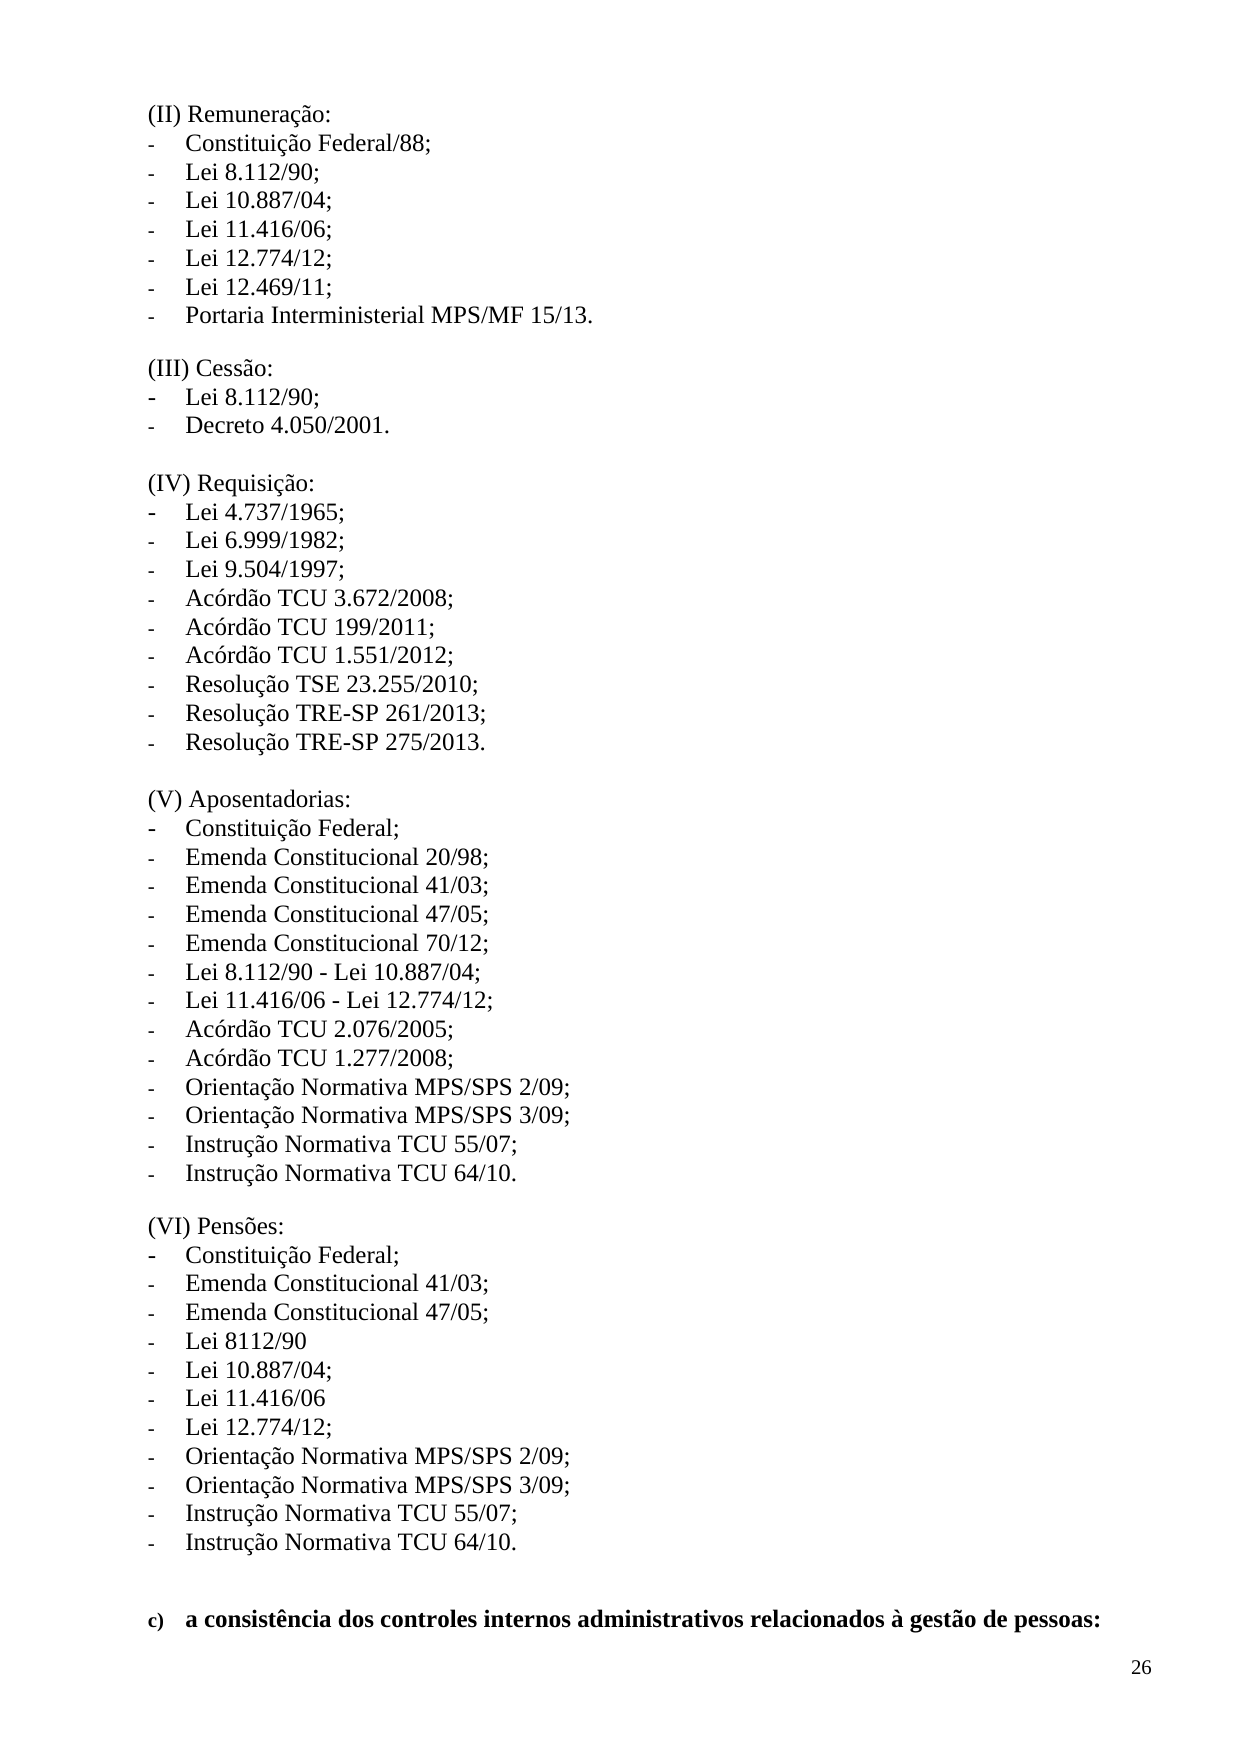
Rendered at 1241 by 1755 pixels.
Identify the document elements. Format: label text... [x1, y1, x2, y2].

list Orientação Normativa MPS/SPS 2/09; [148, 1072, 1152, 1101]
list Lei 11.416/06; [148, 214, 1152, 243]
list Lei 12.774/12; [148, 1412, 1152, 1441]
list Constituição Federal; [148, 1240, 1152, 1268]
list Lei 12.774/12; [148, 243, 1152, 272]
list Orientação Normativa MPS/SPS 3/09; [148, 1101, 1152, 1129]
list Constituição Federal; [148, 813, 1152, 842]
list Resolução TSE 23.255/2010; [148, 669, 1152, 698]
text (II) Remuneração: [148, 99, 1152, 128]
list Lei 11.416/06 - Lei 12.774/12; [148, 986, 1152, 1014]
list Lei 6.999/1982; [148, 526, 1152, 554]
list Constituição Federal/88; [148, 128, 1152, 157]
list Lei 10.887/04; [148, 1355, 1152, 1383]
list Resolução TRE-SP 261/2013; [148, 698, 1152, 727]
list Lei 12.469/11; [148, 272, 1152, 300]
list Emenda Constitucional 41/03; [148, 871, 1152, 899]
list Emenda Constitucional 70/12; [148, 928, 1152, 957]
list Lei 10.887/04; [148, 185, 1152, 214]
list Emenda Constitucional 20/98; [148, 842, 1152, 871]
list Resolução TRE-SP 275/2013. [148, 727, 1152, 756]
list a consistência dos controles internos administrativos relacionados à gestão de pessoas: [148, 1604, 1152, 1633]
list Orientação Normativa MPS/SPS 3/09; [148, 1470, 1152, 1498]
list Acórdão TCU 1.551/2012; [148, 641, 1152, 669]
text (IV) Requisição: [148, 468, 1152, 497]
text (V) Aposentadorias: [148, 784, 1152, 813]
list Instrução Normativa TCU 64/10. [148, 1527, 1152, 1556]
list Lei 8112/90 [148, 1326, 1152, 1355]
list Instrução Normativa TCU 55/07; [148, 1498, 1152, 1527]
list Lei 9.504/1997; [148, 554, 1152, 583]
text (III) Cessão: [148, 353, 1152, 382]
list Emenda Constitucional 41/03; [148, 1268, 1152, 1297]
text (VI) Pensões: [148, 1211, 1152, 1240]
list Lei 8.112/90; [148, 382, 1152, 411]
list Emenda Constitucional 47/05; [148, 899, 1152, 928]
list Portaria Interministerial MPS/MF 15/13. [148, 300, 1152, 329]
list Emenda Constitucional 47/05; [148, 1297, 1152, 1326]
list Acórdão TCU 2.076/2005; [148, 1014, 1152, 1043]
list Lei 11.416/06 [148, 1383, 1152, 1412]
list Decreto 4.050/2001. [148, 411, 1152, 439]
list Acórdão TCU 3.672/2008; [148, 583, 1152, 612]
list Lei 4.737/1965; [148, 497, 1152, 526]
list Lei 8.112/90 - Lei 10.887/04; [148, 957, 1152, 986]
list Acórdão TCU 199/2011; [148, 612, 1152, 641]
list Instrução Normativa TCU 55/07; [148, 1129, 1152, 1158]
list Instrução Normativa TCU 64/10. [148, 1158, 1152, 1187]
list Orientação Normativa MPS/SPS 2/09; [148, 1441, 1152, 1470]
list Lei 8.112/90; [148, 157, 1152, 185]
list Acórdão TCU 1.277/2008; [148, 1043, 1152, 1072]
